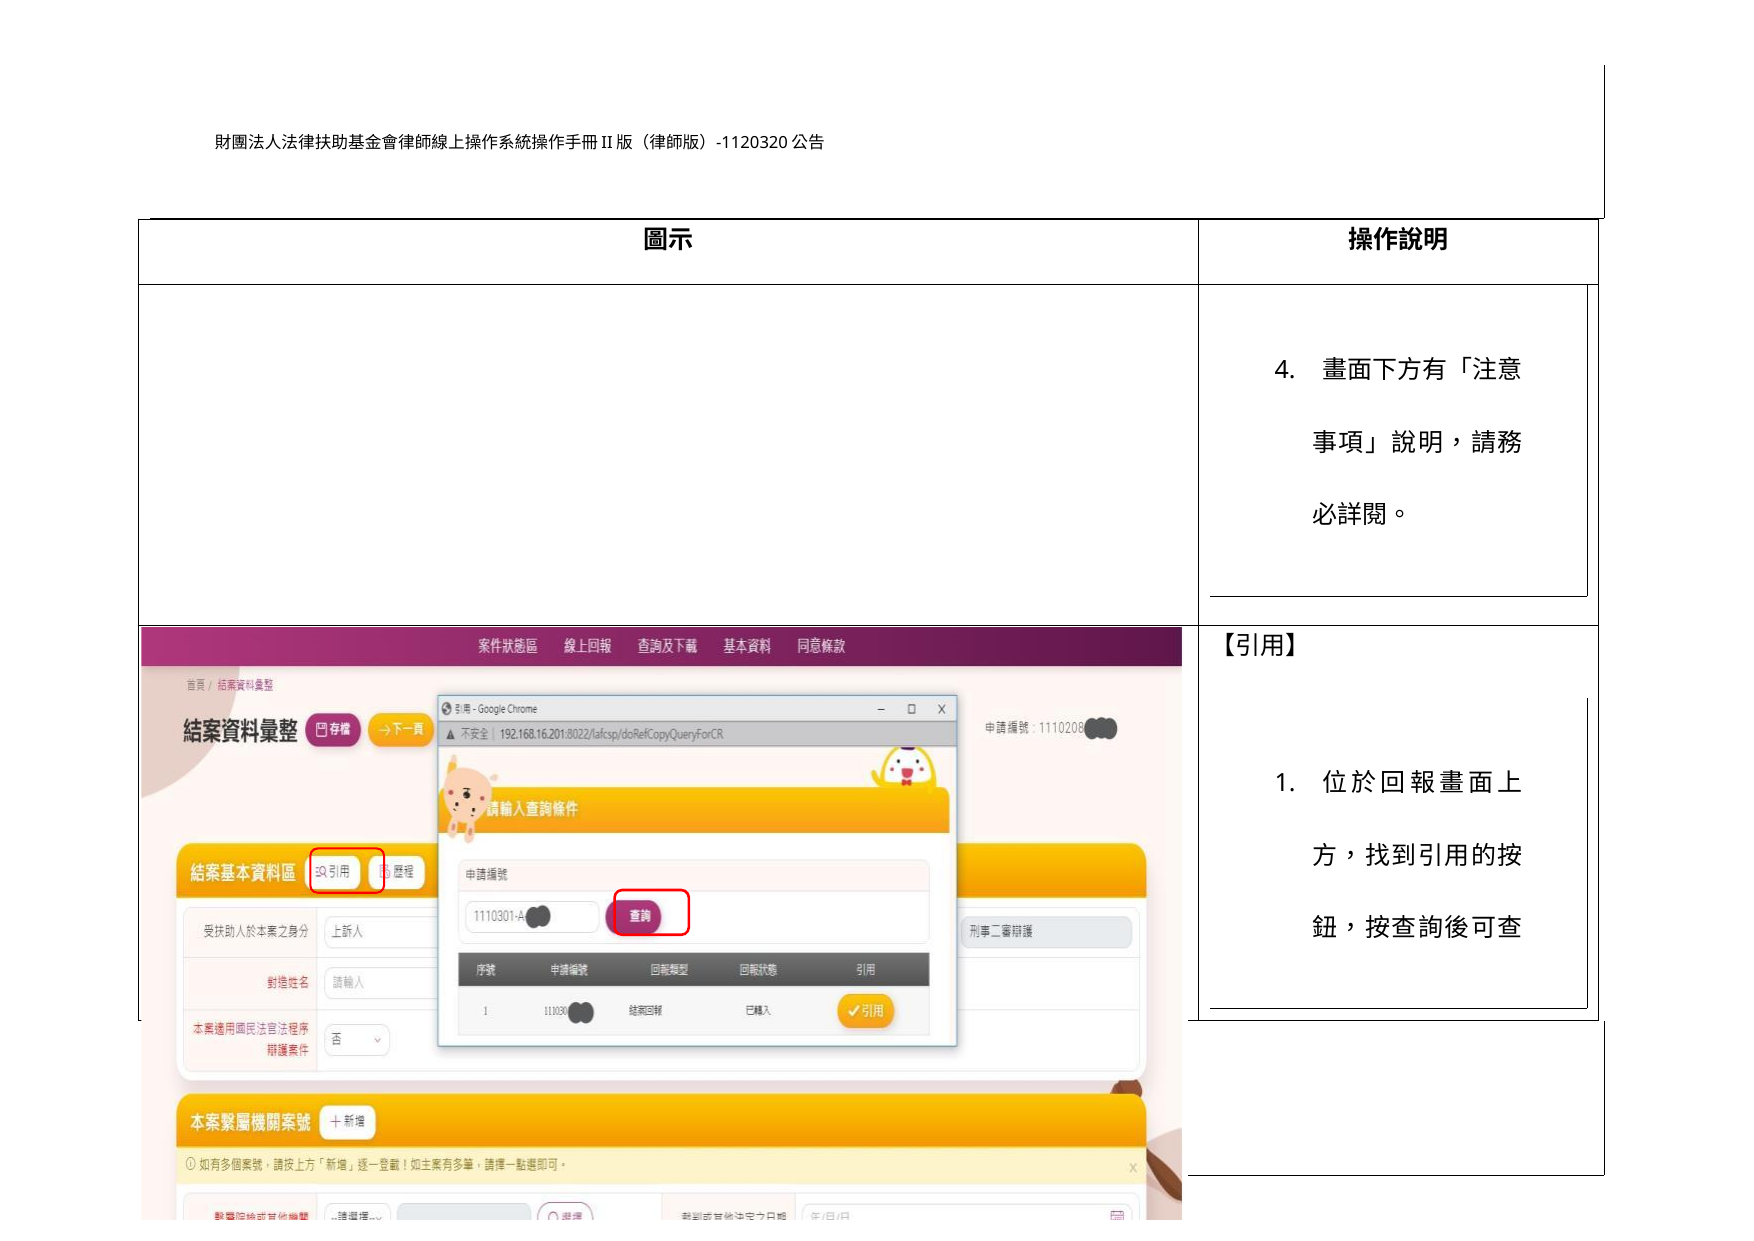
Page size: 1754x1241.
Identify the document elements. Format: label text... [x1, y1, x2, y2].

table_cell [139, 285, 1198, 624]
table_cell [139, 626, 1198, 1019]
table_header 圖示 [139, 220, 1198, 284]
table_cell 【引用】 位於回報畫面上方，找到引用的按鈕，按查詢後可查 [1199, 626, 1598, 1019]
table_cell 【上傳文件】 單一流程可多次上傳，每次上傳可同時上傳多個檔案。 每次按上傳鍵之所有檔案加總須小於8MB。 圖中框格可供填寫補充說明。 畫面下方有「注意事項」說明，請務必詳閱。 [1199, 285, 1598, 624]
table_header 操作說明 [1199, 220, 1598, 284]
